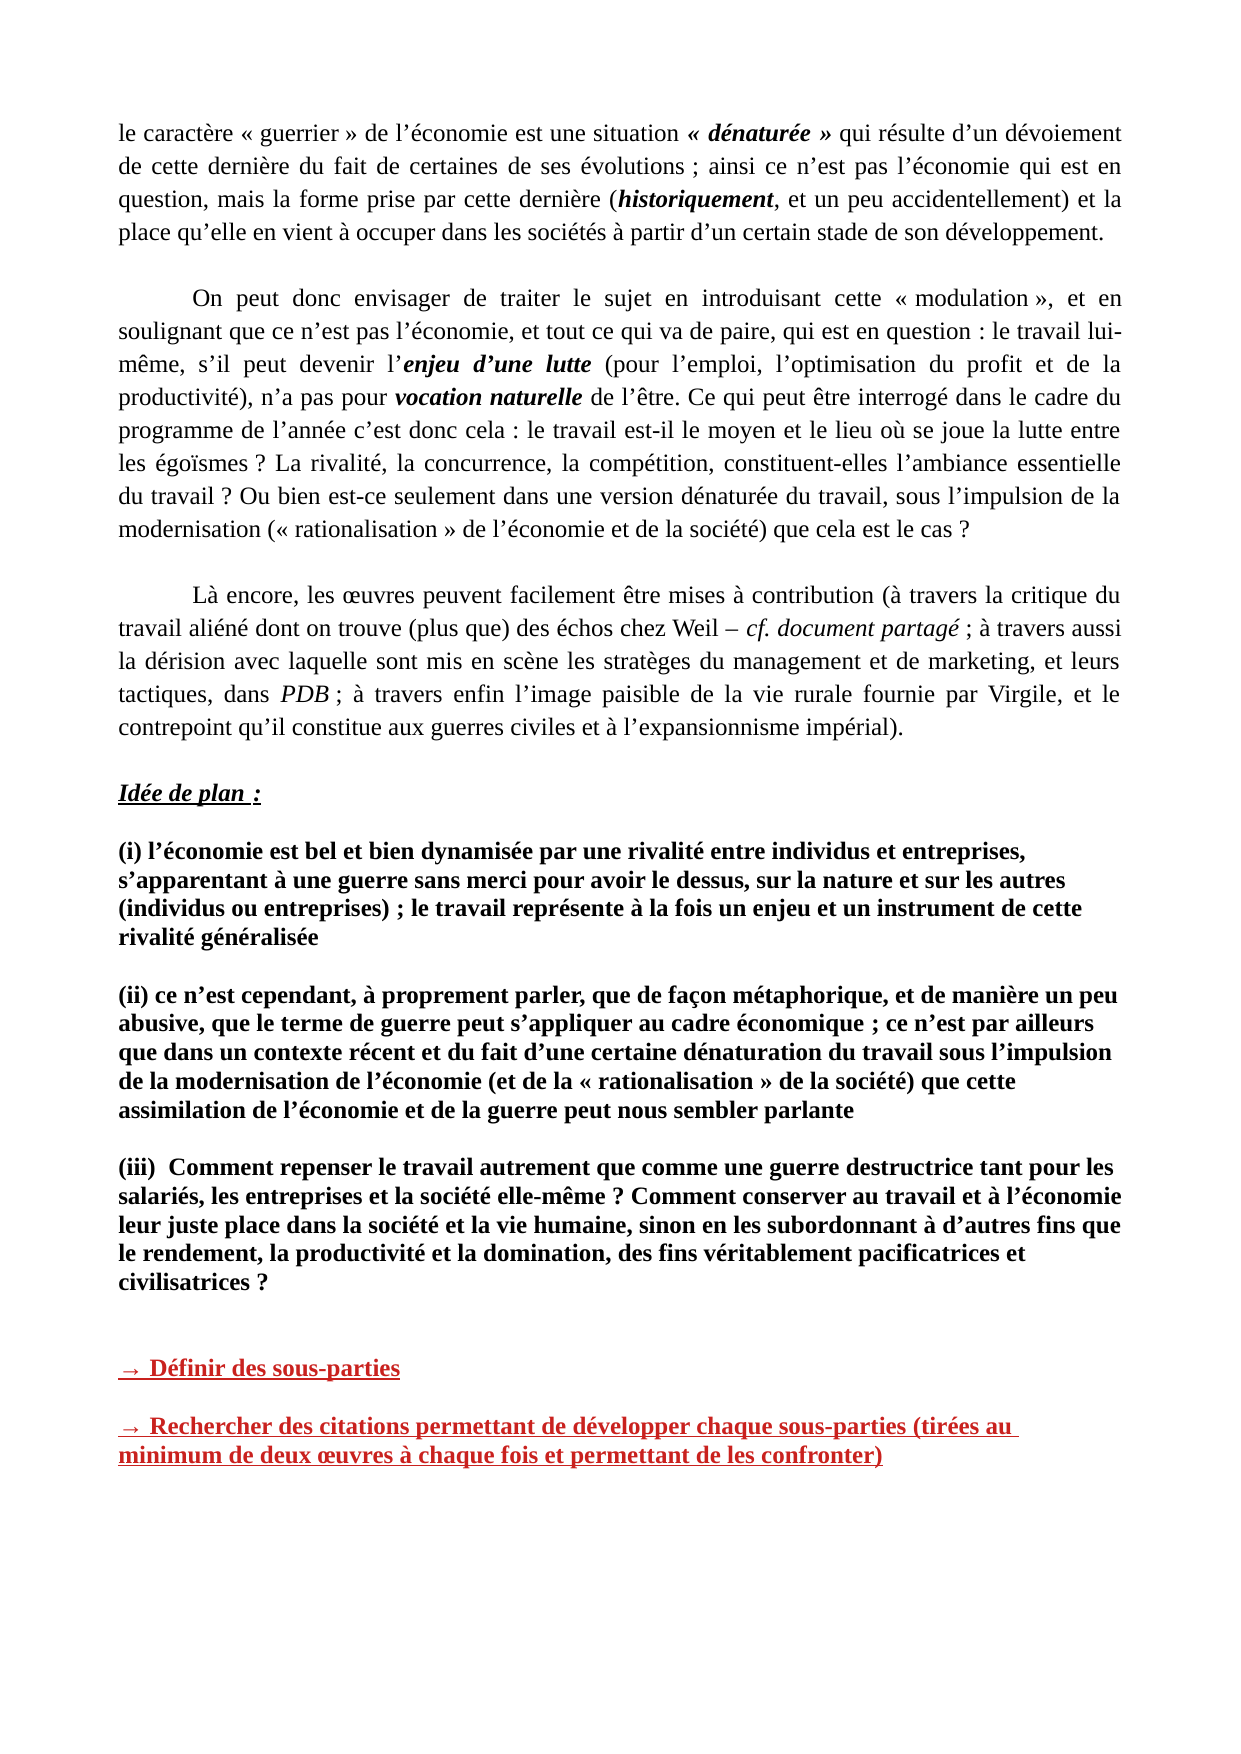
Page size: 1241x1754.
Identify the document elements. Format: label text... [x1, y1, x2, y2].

text Idée de plan : [118, 778, 1122, 807]
text On peut donc envisager de traiter le sujet en introduisant cette « modulation », et en soulignant que ce n’est pas l’économie, et tout ce qui va de paire, qui est en question : le travail lui-même, s’il peut devenir l’enjeu d’une lutte (pour l’emploi, l’optimisation du profit et de la productivité), n’a pas pour vocation naturelle de l’être. Ce qui peut être interrogé dans le cadre du programme de l’année c’est donc cela : le travail est-il le moyen et le lieu où se joue la lutte entre les égoïsmes ? La rivalité, la concurrence, la compétition, constituent-elles l’ambiance essentielle du travail ? Ou bien est-ce seulement dans une version dénaturée du travail, sous l’impulsion de la modernisation (« rationalisation » de l’économie et de la société) que cela est le cas ? [118, 283, 1122, 543]
text (iii) Comment repenser le travail autrement que comme une guerre destructrice tant pour les salariés, les entreprises et la société elle-même ? Comment conserver au travail et à l’économie leur juste place dans la société et la vie humaine, sinon en les subordonnant à d’autres fins que le rendement, la productivité et la domination, des fins véritablement pacificatrices et civilisatrices ? [118, 1152, 1122, 1296]
text (i) l’économie est bel et bien dynamisée par une rivalité entre individus et entreprises, s’apparentant à une guerre sans merci pour avoir le dessus, sur la nature et sur les autres (individus ou entreprises) ; le travail représente à la fois un enjeu et un instrument de cette rivalité généralisée [118, 836, 1122, 951]
text Là encore, les œuvres peuvent facilement être mises à contribution (à travers la critique du travail aliéné dont on trouve (plus que) des échos chez Weil – cf. document partagé ; à travers aussi la dérision avec laquelle sont mis en scène les stratèges du management et de marketing, et leurs tactiques, dans PDB ; à travers enfin l’image paisible de la vie rurale fournie par Virgile, et le contrepoint qu’il constitue aux guerres civiles et à l’expansionnisme impérial). [118, 580, 1122, 741]
text → Rechercher des citations permettant de développer chaque sous-parties (tirées au minimum de deux œuvres à chaque fois et permettant de les confronter) [118, 1411, 1122, 1468]
text (ii) ce n’est cependant, à proprement parler, que de façon métaphorique, et de manière un peu abusive, que le terme de guerre peut s’appliquer au cadre économique ; ce n’est par ailleurs que dans un contexte récent et du fait d’une certaine dénaturation du travail sous l’impulsion de la modernisation de l’économie (et de la « rationalisation » de la société) que cette assimilation de l’économie et de la guerre peut nous sembler parlante [118, 980, 1122, 1123]
text → Définir des sous-parties [118, 1353, 1122, 1382]
text le caractère « guerrier » de l’économie est une situation « dénaturée » qui résulte d’un dévoiement de cette dernière du fait de certaines de ses évolutions ; ainsi ce n’est pas l’économie qui est en question, mais la forme prise par cette dernière (historiquement, et un peu accidentellement) et la place qu’elle en vient à occuper dans les sociétés à partir d’un certain stade de son développement. [118, 118, 1122, 246]
